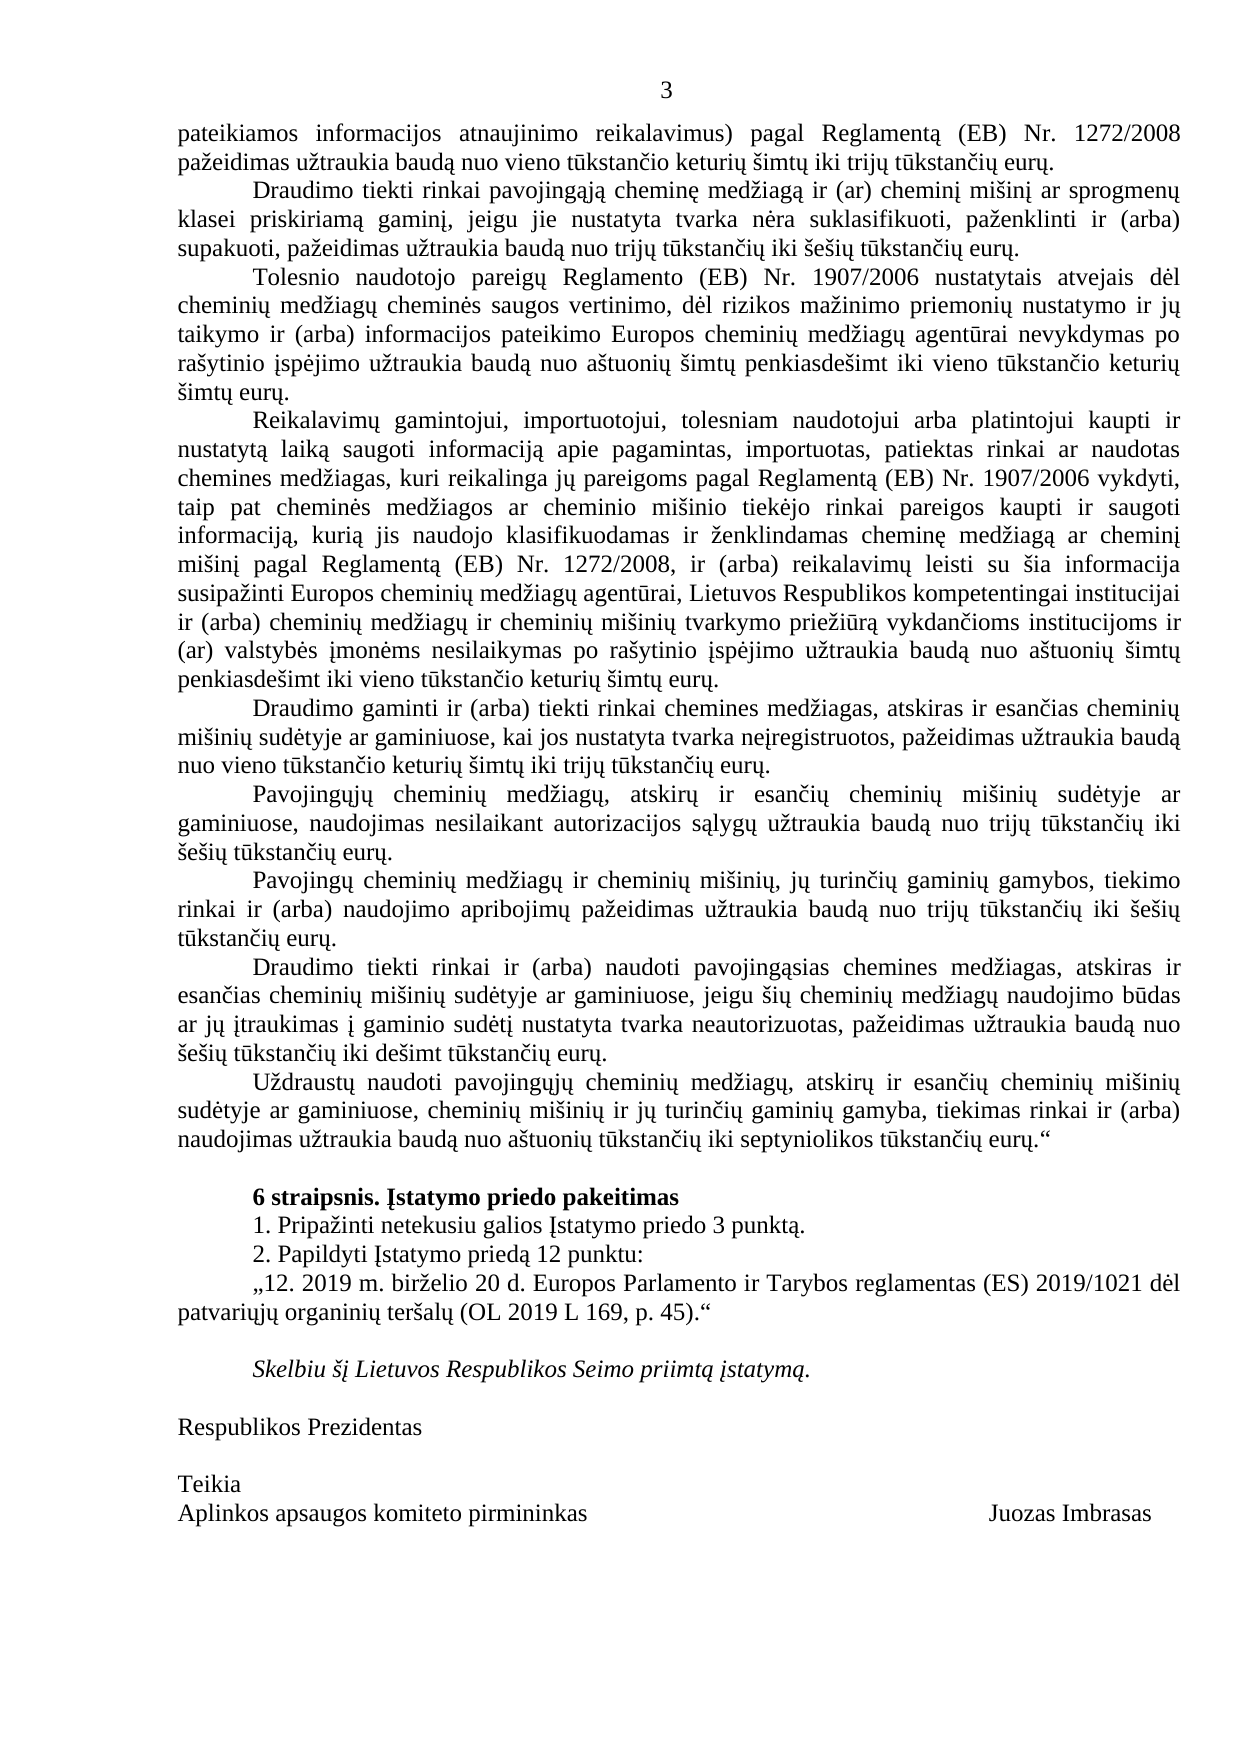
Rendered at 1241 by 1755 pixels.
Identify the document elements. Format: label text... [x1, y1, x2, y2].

text Draudimo tiekti rinkai ir (arba) naudoti pavojingąsias chemines medžiagas, atskiras ir esančias cheminių mišinių sudėtyje ar gaminiuose, jeigu šių cheminių medžiagų naudojimo būdas ar jų įtraukimas į gaminio sudėtį nustatyta tvarka neautorizuotas, pažeidimas užtraukia baudą nuo šešių tūkstančių iki dešimt tūkstančių eurų. [177, 952, 1181, 1067]
text pateikiamos informacijos atnaujinimo reikalavimus) pagal Reglamentą (EB) Nr. 1272/2008 pažeidimas užtraukia baudą nuo vieno tūkstančio keturių šimtų iki trijų tūkstančių eurų. [177, 118, 1181, 176]
text Aplinkos apsaugos komiteto pirmininkas Juozas Imbrasas [177, 1498, 1181, 1527]
text Draudimo gaminti ir (arba) tiekti rinkai chemines medžiagas, atskiras ir esančias cheminių mišinių sudėtyje ar gaminiuose, kai jos nustatyta tvarka neįregistruotos, pažeidimas užtraukia baudą nuo vieno tūkstančio keturių šimtų iki trijų tūkstančių eurų. [177, 693, 1181, 779]
text Pavojingųjų cheminių medžiagų, atskirų ir esančių cheminių mišinių sudėtyje ar gaminiuose, naudojimas nesilaikant autorizacijos sąlygų užtraukia baudą nuo trijų tūkstančių iki šešių tūkstančių eurų. [177, 779, 1181, 866]
text Teikia [177, 1469, 1181, 1498]
text Skelbiu šį Lietuvos Respublikos Seimo priimtą įstatymą. [177, 1354, 1181, 1383]
text 1. Pripažinti netekusiu galios Įstatymo priedo 3 punktą. [252, 1211, 1181, 1239]
text Respublikos Prezidentas [177, 1412, 1181, 1441]
text Reikalavimų gamintojui, importuotojui, tolesniam naudotojui arba platintojui kaupti ir nustatytą laiką saugoti informaciją apie pagamintas, importuotas, patiektas rinkai ar naudotas chemines medžiagas, kuri reikalinga jų pareigoms pagal Reglamentą (EB) Nr. 1907/2006 vykdyti, taip pat cheminės medžiagos ar cheminio mišinio tiekėjo rinkai pareigos kaupti ir saugoti informaciją, kurią jis naudojo klasifikuodamas ir ženklindamas cheminę medžiagą ar cheminį mišinį pagal Reglamentą (EB) Nr. 1272/2008, ir (arba) reikalavimų leisti su šia informacija susipažinti Europos cheminių medžiagų agentūrai, Lietuvos Respublikos kompetentingai institucijai ir (arba) cheminių medžiagų ir cheminių mišinių tvarkymo priežiūrą vykdančioms institucijoms ir (ar) valstybės įmonėms nesilaikymas po rašytinio įspėjimo užtraukia baudą nuo aštuonių šimtų penkiasdešimt iki vieno tūkstančio keturių šimtų eurų. [177, 406, 1181, 693]
text Tolesnio naudotojo pareigų Reglamento (EB) Nr. 1907/2006 nustatytais atvejais dėl cheminių medžiagų cheminės saugos vertinimo, dėl rizikos mažinimo priemonių nustatymo ir jų taikymo ir (arba) informacijos pateikimo Europos cheminių medžiagų agentūrai nevykdymas po rašytinio įspėjimo užtraukia baudą nuo aštuonių šimtų penkiasdešimt iki vieno tūkstančio keturių šimtų eurų. [177, 262, 1181, 406]
text 2. Papildyti Įstatymo priedą 12 punktu: [177, 1239, 1181, 1268]
text Draudimo tiekti rinkai pavojingąją cheminę medžiagą ir (ar) cheminį mišinį ar sprogmenų klasei priskiriamą gaminį, jeigu jie nustatyta tvarka nėra suklasifikuoti, paženklinti ir (arba) supakuoti, pažeidimas užtraukia baudą nuo trijų tūkstančių iki šešių tūkstančių eurų. [177, 176, 1181, 262]
text Pavojingų cheminių medžiagų ir cheminių mišinių, jų turinčių gaminių gamybos, tiekimo rinkai ir (arba) naudojimo apribojimų pažeidimas užtraukia baudą nuo trijų tūkstančių iki šešių tūkstančių eurų. [177, 866, 1181, 952]
text Uždraustų naudoti pavojingųjų cheminių medžiagų, atskirų ir esančių cheminių mišinių sudėtyje ar gaminiuose, cheminių mišinių ir jų turinčių gaminių gamyba, tiekimas rinkai ir (arba) naudojimas užtraukia baudą nuo aštuonių tūkstančių iki septyniolikos tūkstančių eurų.“ [177, 1067, 1181, 1153]
text 6 straipsnis. Įstatymo priedo pakeitimas [177, 1182, 1181, 1211]
text „12. 2019 m. birželio 20 d. Europos Parlamento ir Tarybos reglamentas (ES) 2019/1021 dėl patvariųjų organinių teršalų (OL 2019 L 169, p. 45).“ [177, 1268, 1181, 1326]
